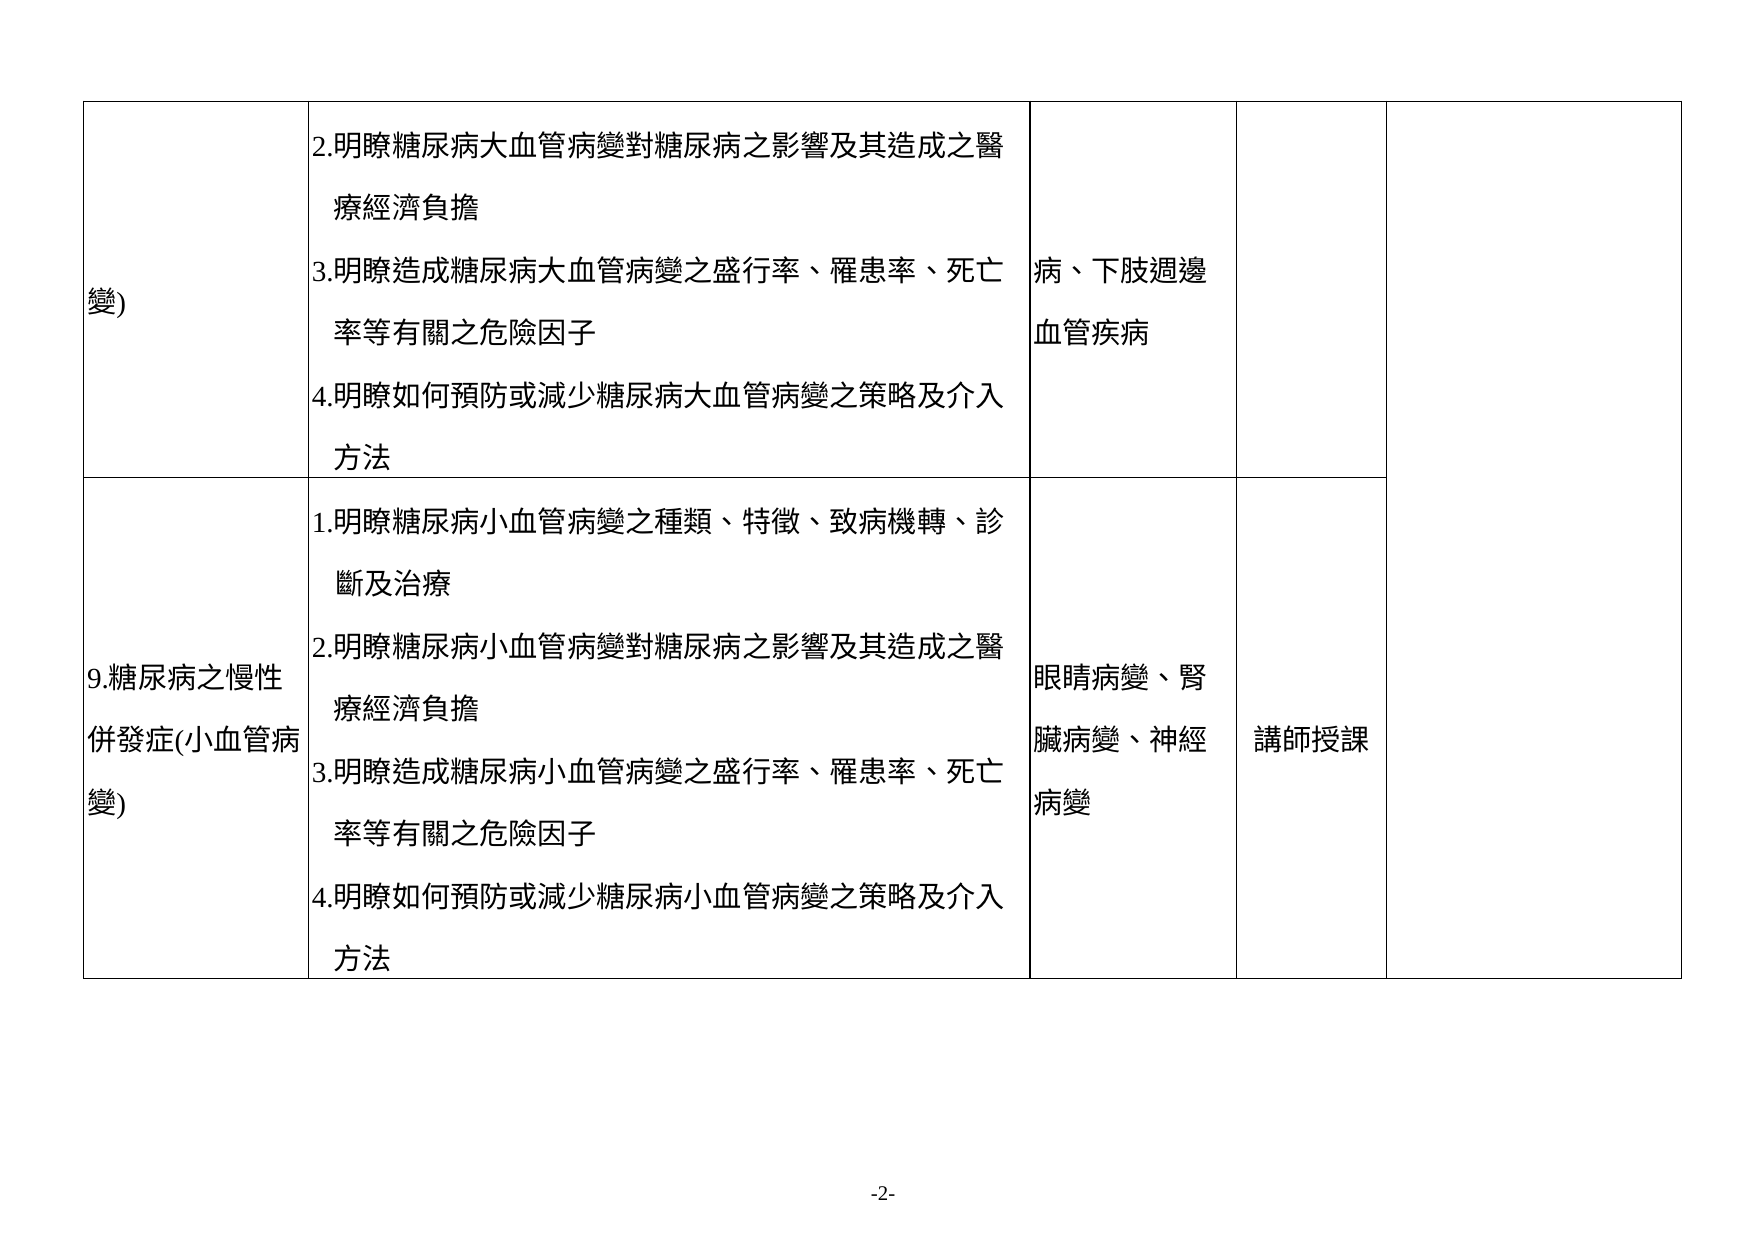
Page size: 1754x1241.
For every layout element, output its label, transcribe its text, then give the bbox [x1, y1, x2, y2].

table_cell 眼睛病變、腎臟病變、神經病變 [1031, 478, 1236, 978]
table_cell 病、下肢週邊血管疾病 [1031, 102, 1236, 477]
table_cell 1.明瞭糖尿病小血管病變之種類、特徵、致病機轉、診斷及治療 2.明瞭糖尿病小血管病變對糖尿病之影響及其造成之醫療經濟負擔 3.明瞭造成糖尿病小血管病變之盛行率、罹患率、死亡率等有關之危險因子 4.明瞭如何預防或減少糖尿病小血管病變之策略及介入方法 [309, 478, 1029, 978]
table_cell 2.明瞭糖尿病大血管病變對糖尿病之影響及其造成之醫療經濟負擔 3.明瞭造成糖尿病大血管病變之盛行率、罹患率、死亡率等有關之危險因子 4.明瞭如何預防或減少糖尿病大血管病變之策略及介入方法 [309, 102, 1029, 477]
table_cell [1387, 102, 1681, 978]
table_cell 講師授課 [1237, 478, 1386, 978]
table_cell [1237, 102, 1386, 477]
table_cell 9.糖尿病之慢性併發症(小血管病變) [84, 478, 308, 978]
table_cell 變) [84, 102, 308, 477]
